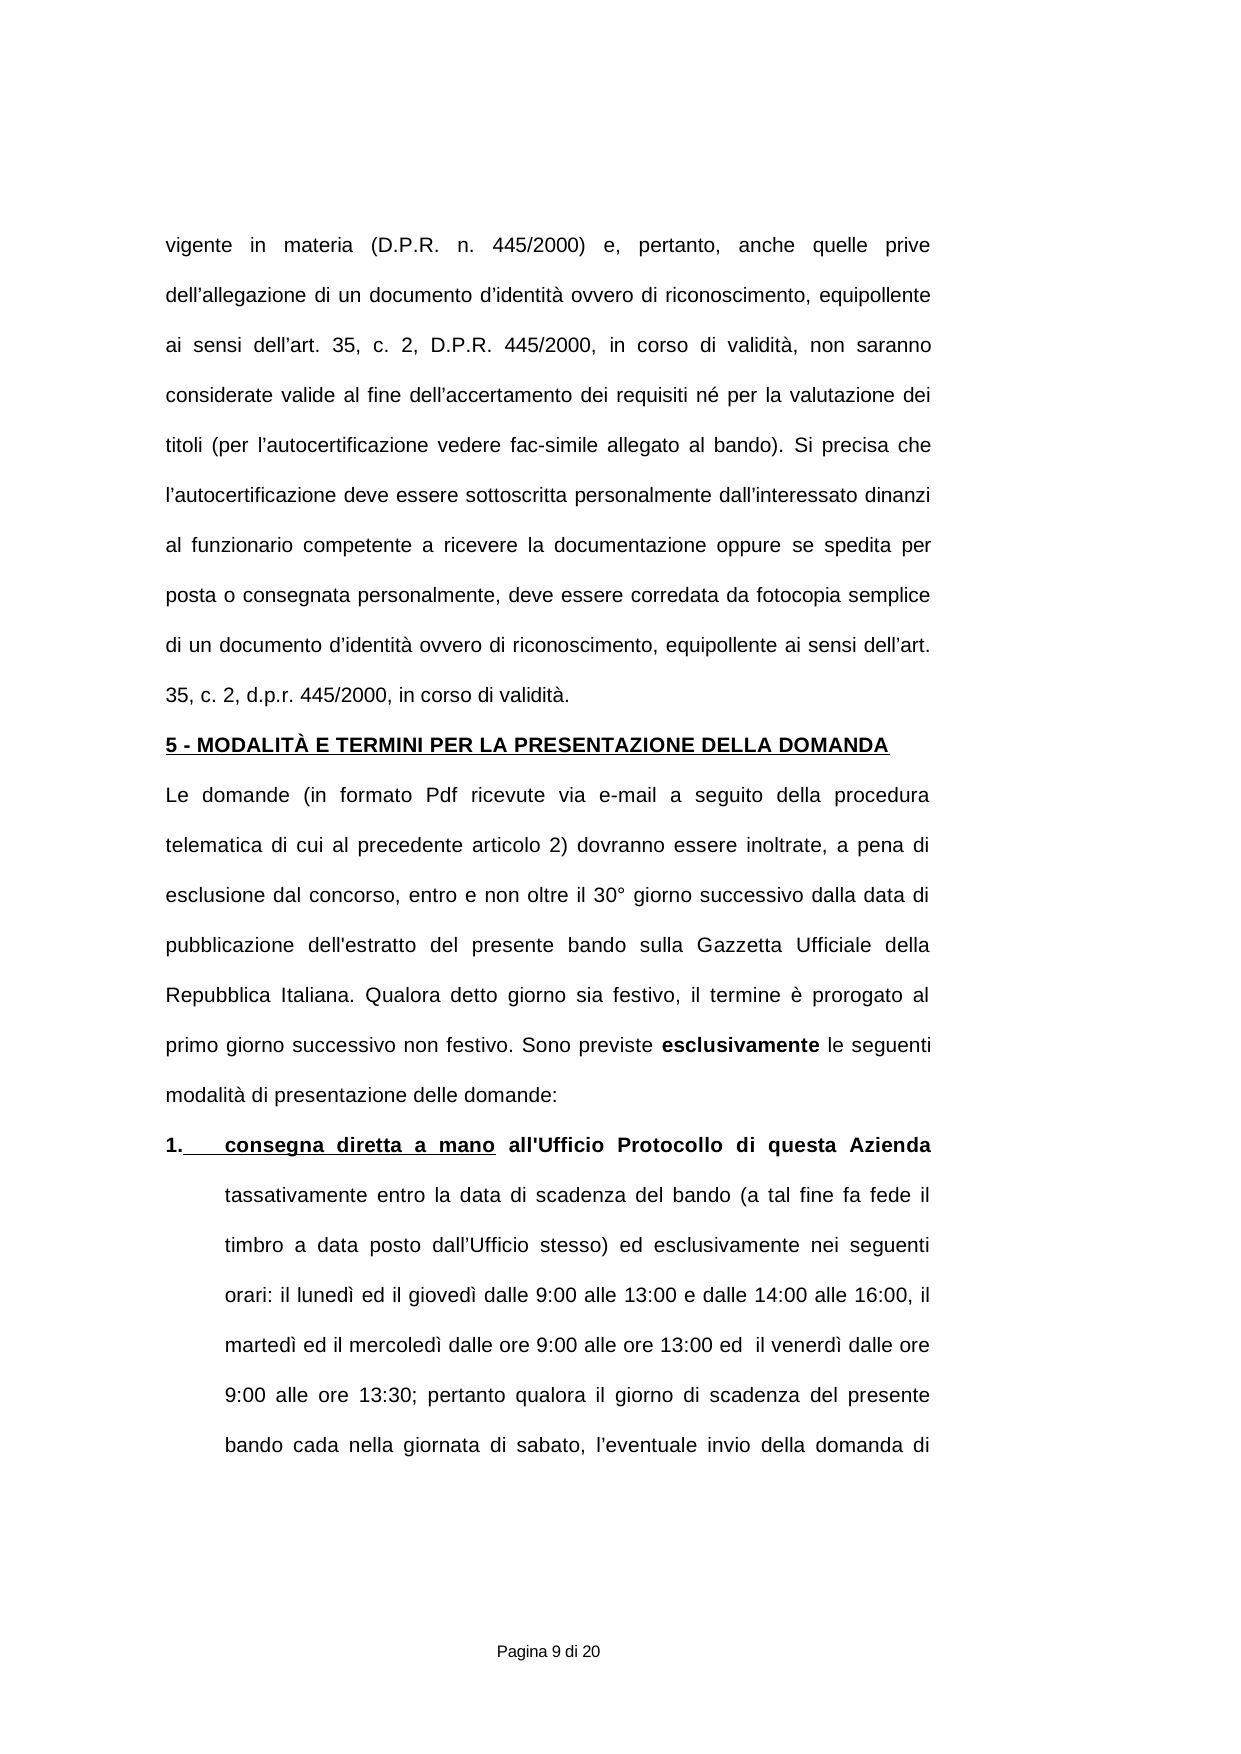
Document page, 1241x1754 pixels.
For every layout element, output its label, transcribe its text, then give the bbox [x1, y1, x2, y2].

text Le domande (in formato Pdf ricevute via e-mail a seguito della procedura telematica di cui al precedente articolo 2) dovranno essere inoltrate, a pena di esclusione dal concorso, entro e non oltre il 30° giorno successivo dalla data di pubblicazione dell'estratto del presente bando sulla Gazzetta Ufficiale della Repubblica Italiana. Qualora detto giorno sia festivo, il termine è prorogato al primo giorno successivo non festivo. Sono previste esclusivamente le seguenti modalità di presentazione delle domande: [165, 757, 931, 1107]
list consegna diretta a mano all'Ufficio Protocollo di questa Azienda tassativamente entro la data di scadenza del bando (a tal fine fa fede il timbro a data posto dall’Ufficio stesso) ed esclusivamente nei seguenti orari: il lunedì ed il giovedì dalle 9:00 alle 13:00 e dalle 14:00 alle 16:00, il martedì ed il mercoledì dalle ore 9:00 alle ore 13:00 ed il venerdì dalle ore 9:00 alle ore 13:30; pertanto qualora il giorno di scadenza del presente bando cada nella giornata di sabato, l’eventuale invio della domanda di [165, 1107, 931, 1457]
text 5 - MODALITÀ E TERMINI PER LA PRESENTAZIONE DELLA DOMANDA [165, 707, 931, 757]
text vigente in materia (D.P.R. n. 445/2000) e, pertanto, anche quelle prive dell’allegazione di un documento d’identità ovvero di riconoscimento, equipollente ai sensi dell’art. 35, c. 2, D.P.R. 445/2000, in corso di validità, non saranno considerate valide al fine dell’accertamento dei requisiti né per la valutazione dei titoli (per l’autocertificazione vedere fac-simile allegato al bando). Si precisa che l’autocertificazione deve essere sottoscritta personalmente dall’interessato dinanzi al funzionario competente a ricevere la documentazione oppure se spedita per posta o consegnata personalmente, deve essere corredata da fotocopia semplice di un documento d’identità ovvero di riconoscimento, equipollente ai sensi dell’art. 35, c. 2, d.p.r. 445/2000, in corso di validità. [165, 207, 931, 707]
